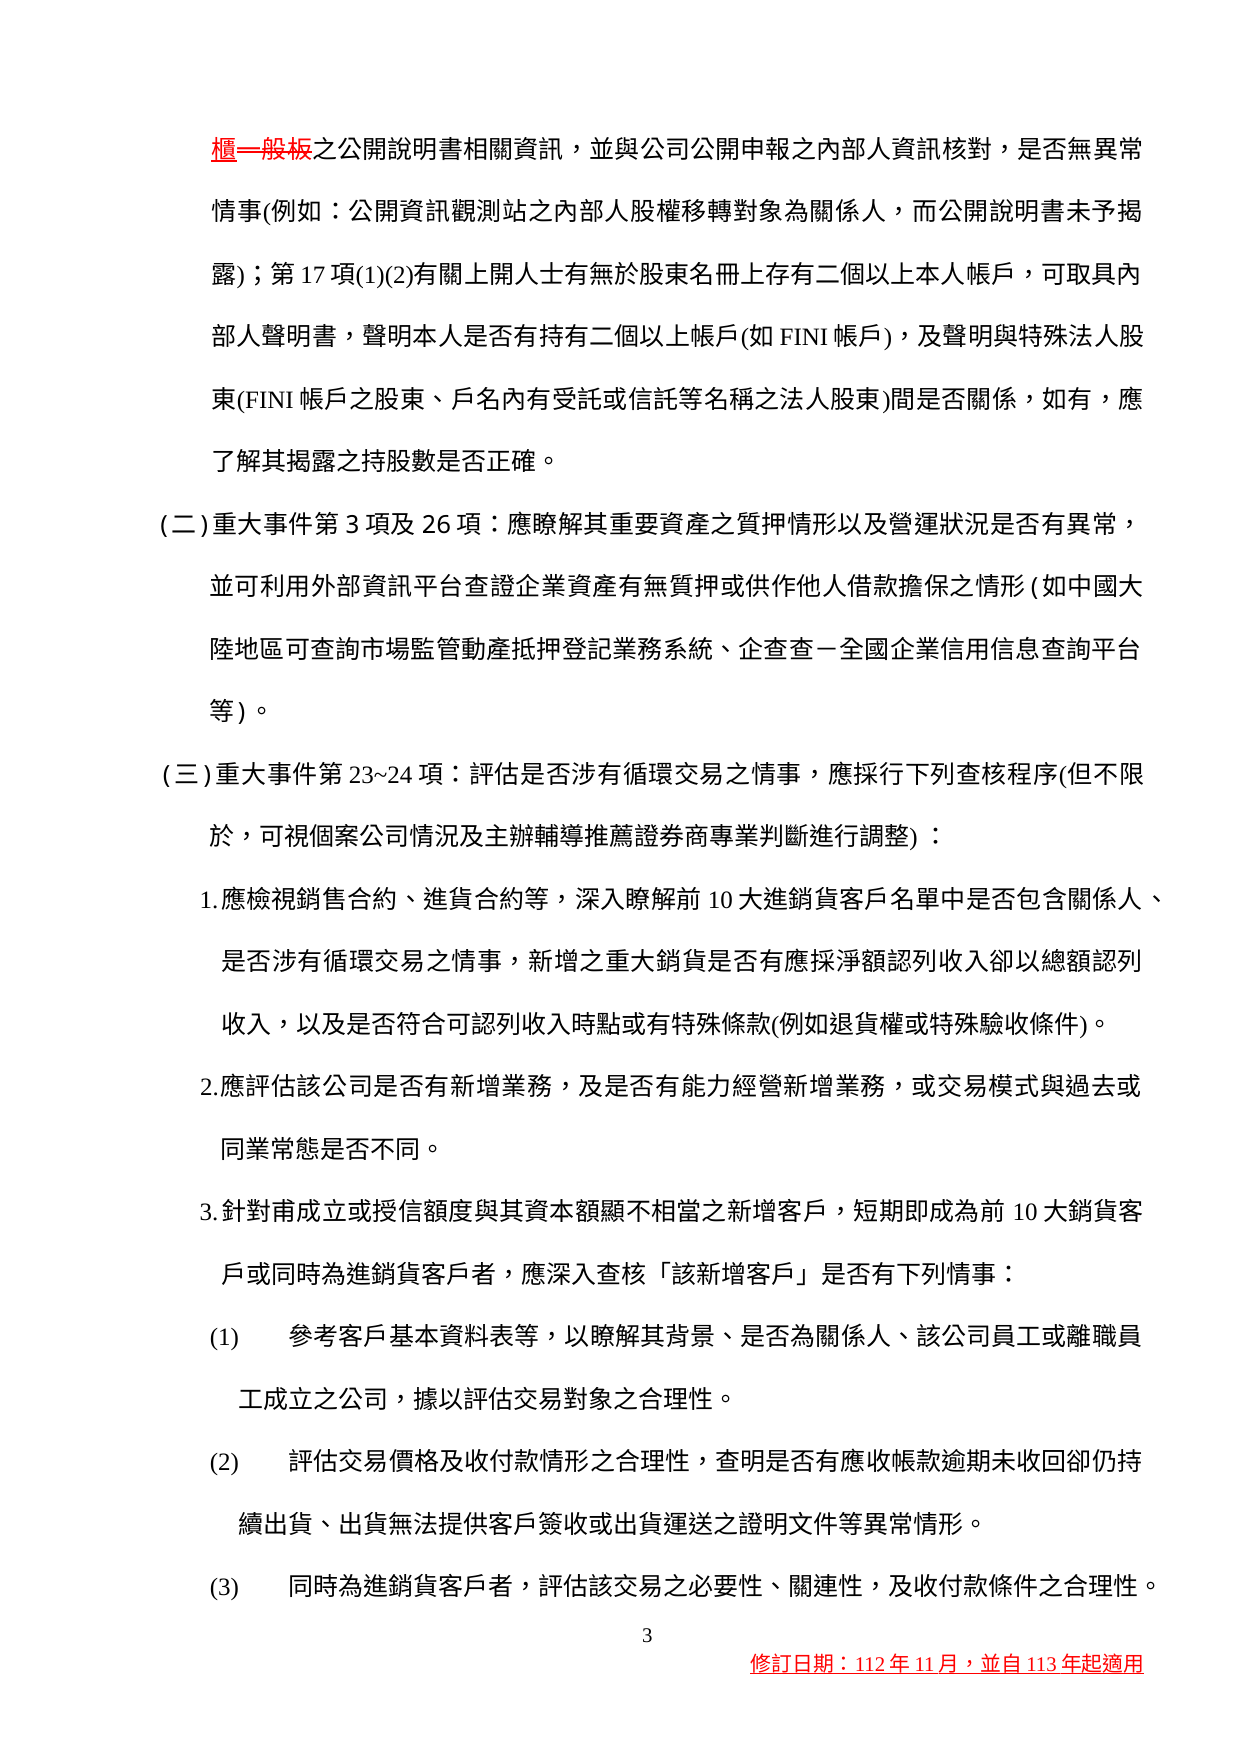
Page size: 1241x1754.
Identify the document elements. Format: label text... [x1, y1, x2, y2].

text (二)重大事件第3項及26項：應瞭解其重要資產之質押情形以及營運狀況是否有異常，並可利用外部資訊平台查證企業資產有無質押或供作他人借款擔保之情形(如中國大陸地區可查詢市場監管動產抵押登記業務系統、企查查－全國企業信用信息查詢平台等)。 [150, 481, 1144, 731]
text (一)重大事件第1~22項：核閱股東會議紀錄、董事會議紀錄、內部稽核報告、律師意見、外部往來公文、起訴書、判決書(可查閱我國司法院法學資料檢索系統或中國裁判文書網、北大法寶等外部資訊平台，惟中國大陸並非所有裁判內容均公開)、重要合約、內部控制制度、取具聲明書，了解內部稽核人員是否確實依規定執行內部稽核、內部稽核結果或董事會議紀錄有無重大異常，查明重大事件發生原因、對公司財務業務之影響及公司所採具體因應措施之合理性等。另重大事件第9項，若公司有董事長、總經理、財務或會計主管離職且尚無新任主管接任而由其他人員暫代或遺缺待補者，應加強查核目前該公司大小章與支票保管及有關之內控設計及執行情形，並加強評估該公司未來三個月現金收支預測以瞭解有無重大現金缺口。另重大事件第17項(1)有關董事、監察人、經理人及持股超過10%股東之股權移轉情形，應檢視公司申請登錄興櫃一般板之公開說明書相關資訊，並與公司公開申報之內部人資訊核對，是否無異常情事(例如：公開資訊觀測站之內部人股權移轉對象為關係人，而公開說明書未予揭露)；第17項(1)(2)有關上開人士有無於股東名冊上存有二個以上本人帳戶，可取具內部人聲明書，聲明本人是否有持有二個以上帳戶(如FINI帳戶)，及聲明與特殊法人股東(FINI帳戶之股東、戶名內有受託或信託等名稱之法人股東)間是否關係，如有，應了解其揭露之持股數是否正確。 [148, 106, 1144, 481]
list 參考客戶基本資料表等，以瞭解其背景、是否為關係人、該公司員工或離職員工成立之公司，據以評估交易對象之合理性。 [238, 1293, 1144, 1418]
list 應評估該公司是否有新增業務，及是否有能力經營新增業務，或交易模式與過去或同業常態是否不同。 [200, 1043, 1144, 1168]
list 同時為進銷貨客戶者，評估該交易之必要性、關連性，及收付款條件之合理性。 [238, 1543, 1144, 1606]
list 應檢視銷售合約、進貨合約等，深入瞭解前10大進銷貨客戶名單中是否包含關係人、是否涉有循環交易之情事，新增之重大銷貨是否有應採淨額認列收入卻以總額認列收入，以及是否符合可認列收入時點或有特殊條款(例如退貨權或特殊驗收條件)。 [199, 856, 1144, 1043]
list 評估交易價格及收付款情形之合理性，查明是否有應收帳款逾期未收回卻仍持續出貨、出貨無法提供客戶簽收或出貨運送之證明文件等異常情形。 [238, 1418, 1144, 1543]
text (三)重大事件第23~24項：評估是否涉有循環交易之情事，應採行下列查核程序(但不限於，可視個案公司情況及主辦輔導推薦證券商專業判斷進行調整) ： [159, 731, 1144, 856]
list 針對甫成立或授信額度與其資本額顯不相當之新增客戶，短期即成為前10大銷貨客戶或同時為進銷貨客戶者，應深入查核「該新增客戶」是否有下列情事： [199, 1168, 1144, 1293]
